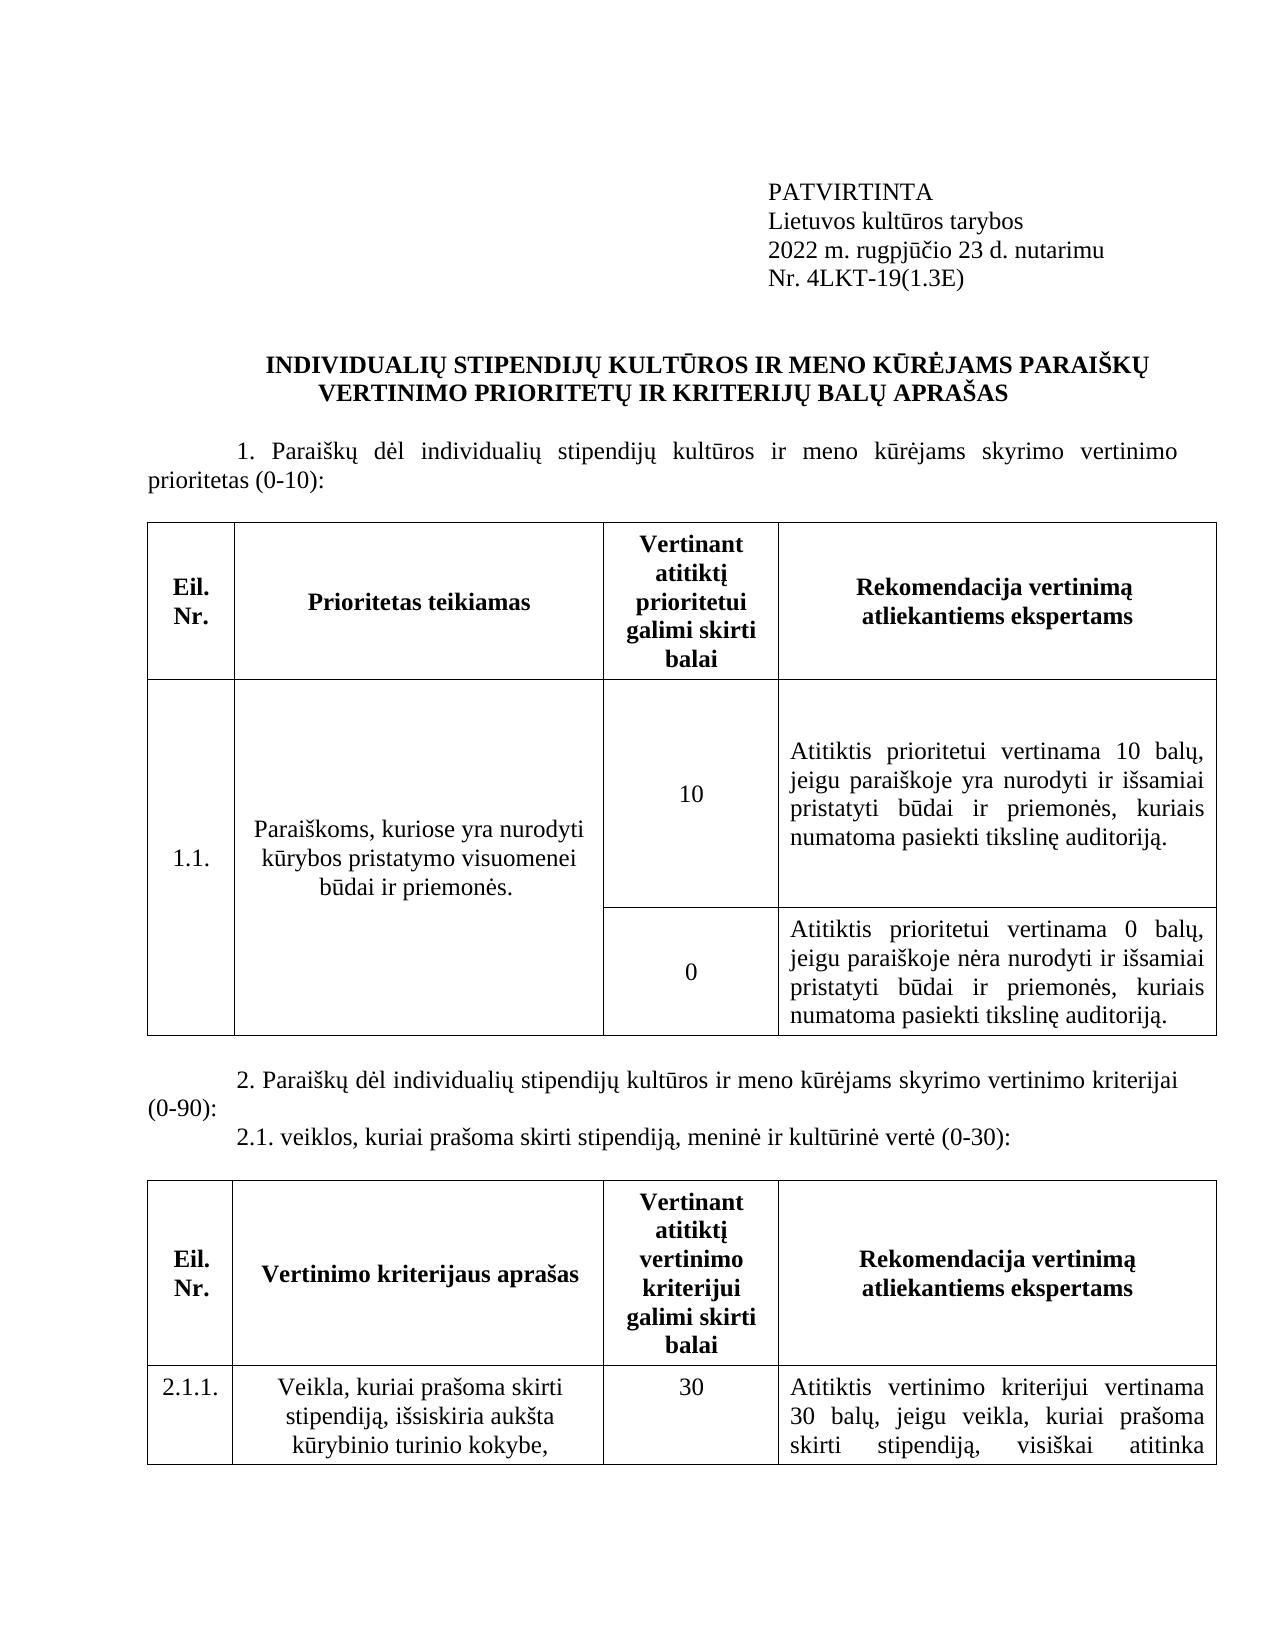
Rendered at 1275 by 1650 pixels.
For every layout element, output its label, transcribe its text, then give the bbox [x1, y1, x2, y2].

text 2022 m. rugpjūčio 23 d. nutarimu [768, 235, 1216, 263]
text 1. Paraiškų dėl individualių stipendijų kultūros ir meno kūrėjams skyrimo vertinimo prioritetas (0-10): [148, 436, 1179, 493]
table_cell 10 [604, 680, 778, 907]
table_header Eil. Nr. [148, 523, 234, 679]
table_cell Atitiktis vertinimo kriterijui vertinama 30 balų, jeigu veikla, kuriai prašoma skirti stipendiją, visiškai atitinka [779, 1366, 1216, 1464]
table_header Vertinimo kriterijaus aprašas [233, 1181, 603, 1365]
text 2.1. veiklos, kuriai prašoma skirti stipendiją, meninė ir kultūrinė vertė (0-30): [148, 1122, 1196, 1151]
text Nr. 4LKT-19(1.3E) [768, 263, 1216, 292]
table_header Rekomendacija vertinimą atliekantiems ekspertams [779, 1181, 1216, 1365]
table_header Rekomendacija vertinimą atliekantiems ekspertams [779, 523, 1216, 679]
text INDIVIDUALIŲ STIPENDIJŲ KULTŪROS IR MENO KŪRĖJAMS PARAIŠKŲ VERTINIMO PRIORITETŲ IR KRITERIJŲ BALŲ APRAŠAS [148, 350, 1179, 407]
table_header Prioritetas teikiamas [235, 523, 603, 679]
table_cell Veikla, kuriai prašoma skirti stipendiją, išsiskiria aukšta kūrybinio turinio kokybe, [233, 1366, 603, 1464]
table_cell Paraiškoms, kuriose yra nurodyti kūrybos pristatymo visuomenei būdai ir priemonės. [235, 680, 603, 1035]
table_cell Atitiktis prioritetui vertinama 0 balų, jeigu paraiškoje nėra nurodyti ir išsamiai pristatyti būdai ir priemonės, kuriais numatoma pasiekti tikslinę auditoriją. [779, 908, 1216, 1035]
table_header Vertinant atitiktį prioritetui galimi skirti balai [604, 523, 778, 679]
text Lietuvos kultūros tarybos [768, 206, 1216, 235]
table_cell 0 [604, 908, 778, 1035]
text 2. Paraiškų dėl individualių stipendijų kultūros ir meno kūrėjams skyrimo vertinimo kriterijai (0-90): [148, 1065, 1179, 1122]
text PATVIRTINTA [768, 177, 1216, 206]
table_cell Atitiktis prioritetui vertinama 10 balų, jeigu paraiškoje yra nurodyti ir išsamiai pristatyti būdai ir priemonės, kuriais numatoma pasiekti tikslinę auditoriją. [779, 680, 1216, 907]
table_header Eil. Nr. [148, 1181, 232, 1365]
table_cell 30 [604, 1366, 778, 1464]
table_cell 2.1.1. [148, 1366, 232, 1464]
table_header Vertinant atitiktį vertinimo kriterijui galimi skirti balai [604, 1181, 778, 1365]
table_cell 1.1. [148, 680, 234, 1035]
